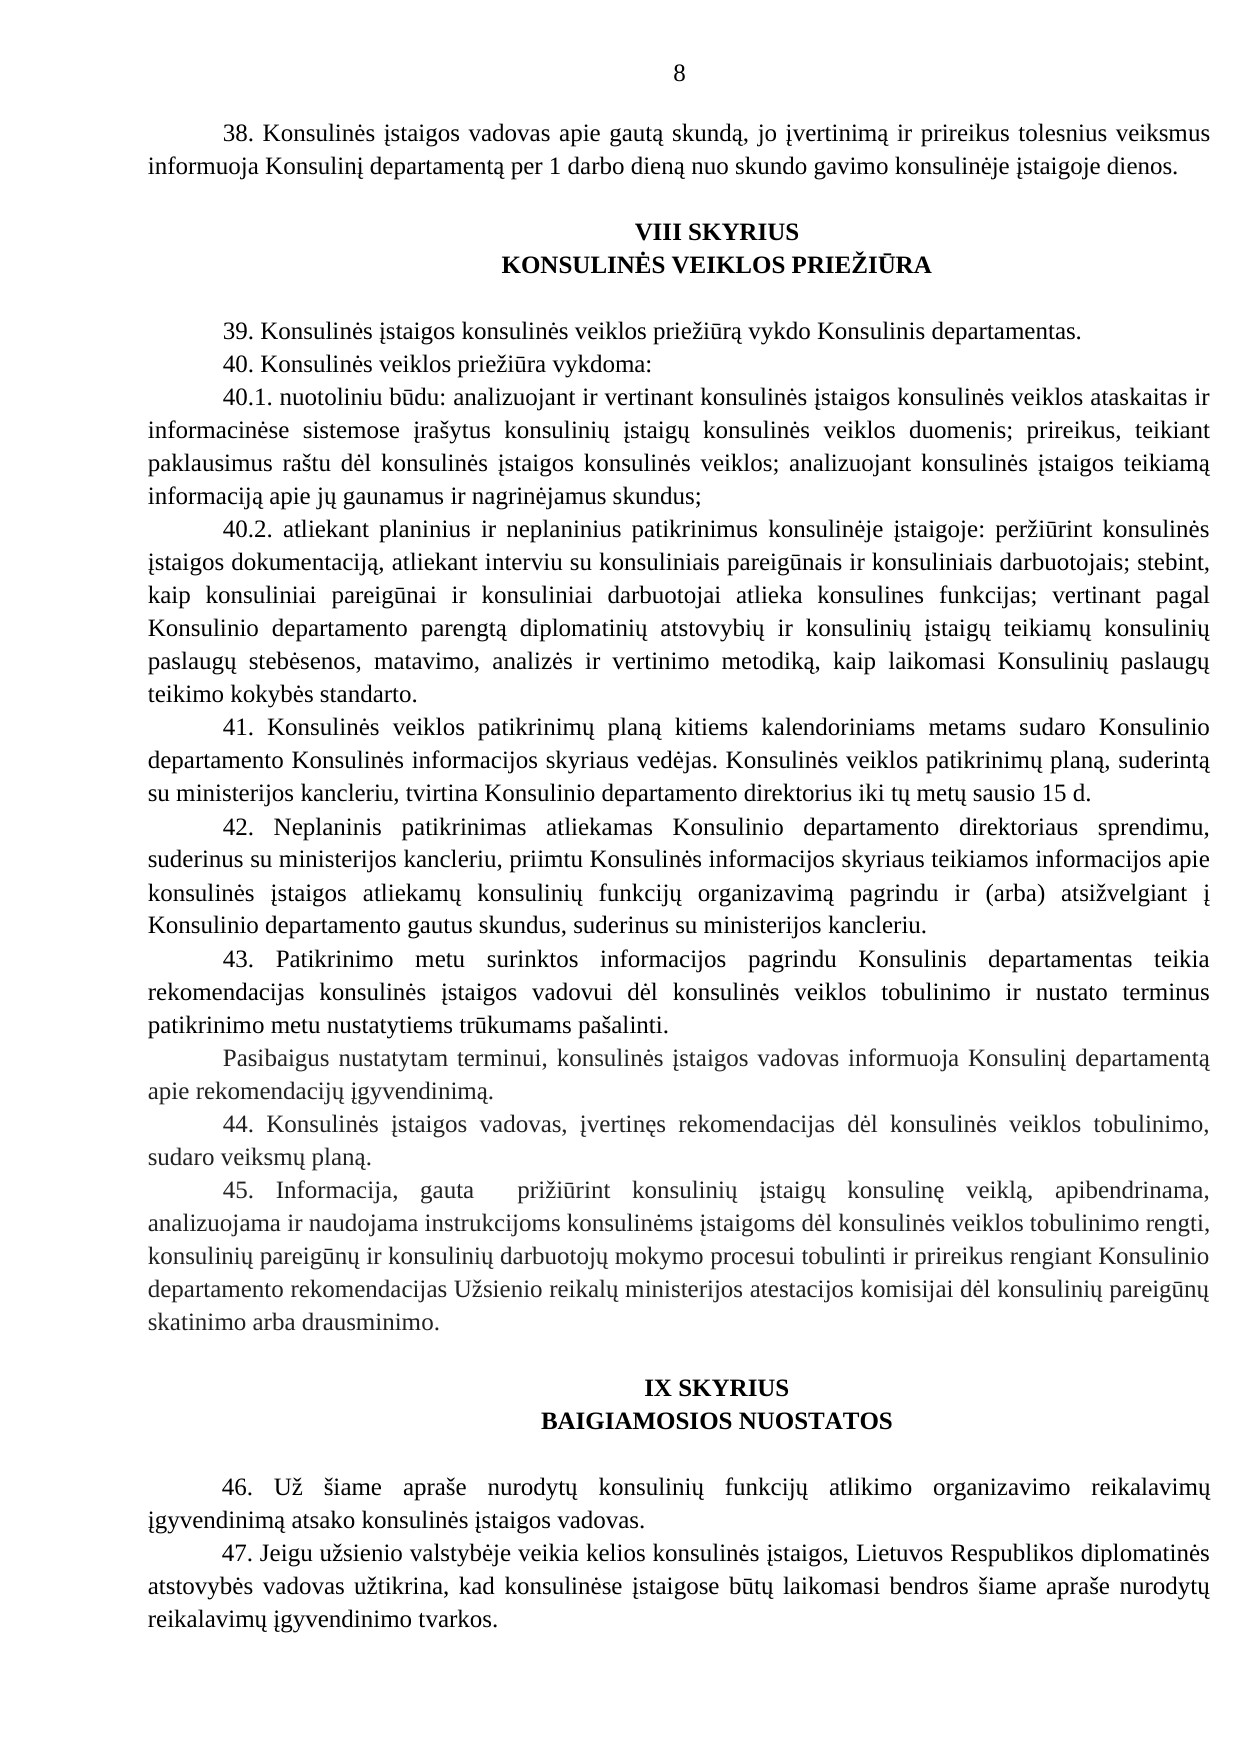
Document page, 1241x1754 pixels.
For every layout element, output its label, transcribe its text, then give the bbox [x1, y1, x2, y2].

text 42. Neplaninis patikrinimas atliekamas Konsulinio departamento direktoriaus sprendimu, suderinus su ministerijos kancleriu, priimtu Konsulinės informacijos skyriaus teikiamos informacijos apie konsulinės įstaigos atliekamų konsulinių funkcijų organizavimą pagrindu ir (arba) atsižvelgiant į Konsulinio departamento gautus skundus, suderinus su ministerijos kancleriu. [148, 812, 1211, 939]
text 46. Už šiame apraše nurodytų konsulinių funkcijų atlikimo organizavimo reikalavimų įgyvendinimą atsako konsulinės įstaigos vadovas. [148, 1472, 1211, 1534]
text 41. Konsulinės veiklos patikrinimų planą kitiems kalendoriniams metams sudaro Konsulinio departamento Konsulinės informacijos skyriaus vedėjas. Konsulinės veiklos patikrinimų planą, suderintą su ministerijos kancleriu, tvirtina Konsulinio departamento direktorius iki tų metų sausio 15 d. [148, 712, 1211, 807]
text VIII SKYRIUS [148, 217, 1211, 246]
text 40.2. atliekant planinius ir neplaninius patikrinimus konsulinėje įstaigoje: peržiūrint konsulinės įstaigos dokumentaciją, atliekant interviu su konsuliniais pareigūnais ir konsuliniais darbuotojais; stebint, kaip konsuliniai pareigūnai ir konsuliniai darbuotojai atlieka konsulines funkcijas; vertinant pagal Konsulinio departamento parengtą diplomatinių atstovybių ir konsulinių įstaigų teikiamų konsulinių paslaugų stebėsenos, matavimo, analizės ir vertinimo metodiką, kaip laikomasi Konsulinių paslaugų teikimo kokybės standarto. [148, 514, 1211, 708]
text KONSULINĖS VEIKLOS PRIEŽIŪRA [148, 250, 1211, 279]
text BAIGIAMOSIOS NUOSTATOS [148, 1406, 1211, 1435]
text Pasibaigus nustatytam terminui, konsulinės įstaigos vadovas informuoja Konsulinį departamentą apie rekomendacijų įgyvendinimą. [148, 1043, 1211, 1104]
text 39. Konsulinės įstaigos konsulinės veiklos priežiūrą vykdo Konsulinis departamentas. [148, 316, 1211, 345]
text 45. Informacija, gauta prižiūrint konsulinių įstaigų konsulinę veiklą, apibendrinama, analizuojama ir naudojama instrukcijoms konsulinėms įstaigoms dėl konsulinės veiklos tobulinimo rengti, konsulinių pareigūnų ir konsulinių darbuotojų mokymo procesui tobulinti ir prireikus rengiant Konsulinio departamento rekomendacijas Užsienio reikalų ministerijos atestacijos komisijai dėl konsulinių pareigūnų skatinimo arba drausminimo. [148, 1175, 1211, 1336]
text 43. Patikrinimo metu surinktos informacijos pagrindu Konsulinis departamentas teikia rekomendacijas konsulinės įstaigos vadovui dėl konsulinės veiklos tobulinimo ir nustato terminus patikrinimo metu nustatytiems trūkumams pašalinti. [148, 944, 1211, 1038]
text 47. Jeigu užsienio valstybėje veikia kelios konsulinės įstaigos, Lietuvos Respublikos diplomatinės atstovybės vadovas užtikrina, kad konsulinėse įstaigose būtų laikomasi bendros šiame apraše nurodytų reikalavimų įgyvendinimo tvarkos. [148, 1538, 1211, 1633]
text 38. Konsulinės įstaigos vadovas apie gautą skundą, jo įvertinimą ir prireikus tolesnius veiksmus informuoja Konsulinį departamentą per 1 darbo dieną nuo skundo gavimo konsulinėje įstaigoje dienos. [148, 118, 1211, 180]
text 40. Konsulinės veiklos priežiūra vykdoma: [148, 349, 1211, 378]
text IX SKYRIUS [148, 1373, 1211, 1402]
text 40.1. nuotoliniu būdu: analizuojant ir vertinant konsulinės įstaigos konsulinės veiklos ataskaitas ir informacinėse sistemose įrašytus konsulinių įstaigų konsulinės veiklos duomenis; prireikus, teikiant paklausimus raštu dėl konsulinės įstaigos konsulinės veiklos; analizuojant konsulinės įstaigos teikiamą informaciją apie jų gaunamus ir nagrinėjamus skundus; [148, 382, 1211, 510]
text 44. Konsulinės įstaigos vadovas, įvertinęs rekomendacijas dėl konsulinės veiklos tobulinimo, sudaro veiksmų planą. [148, 1109, 1211, 1171]
